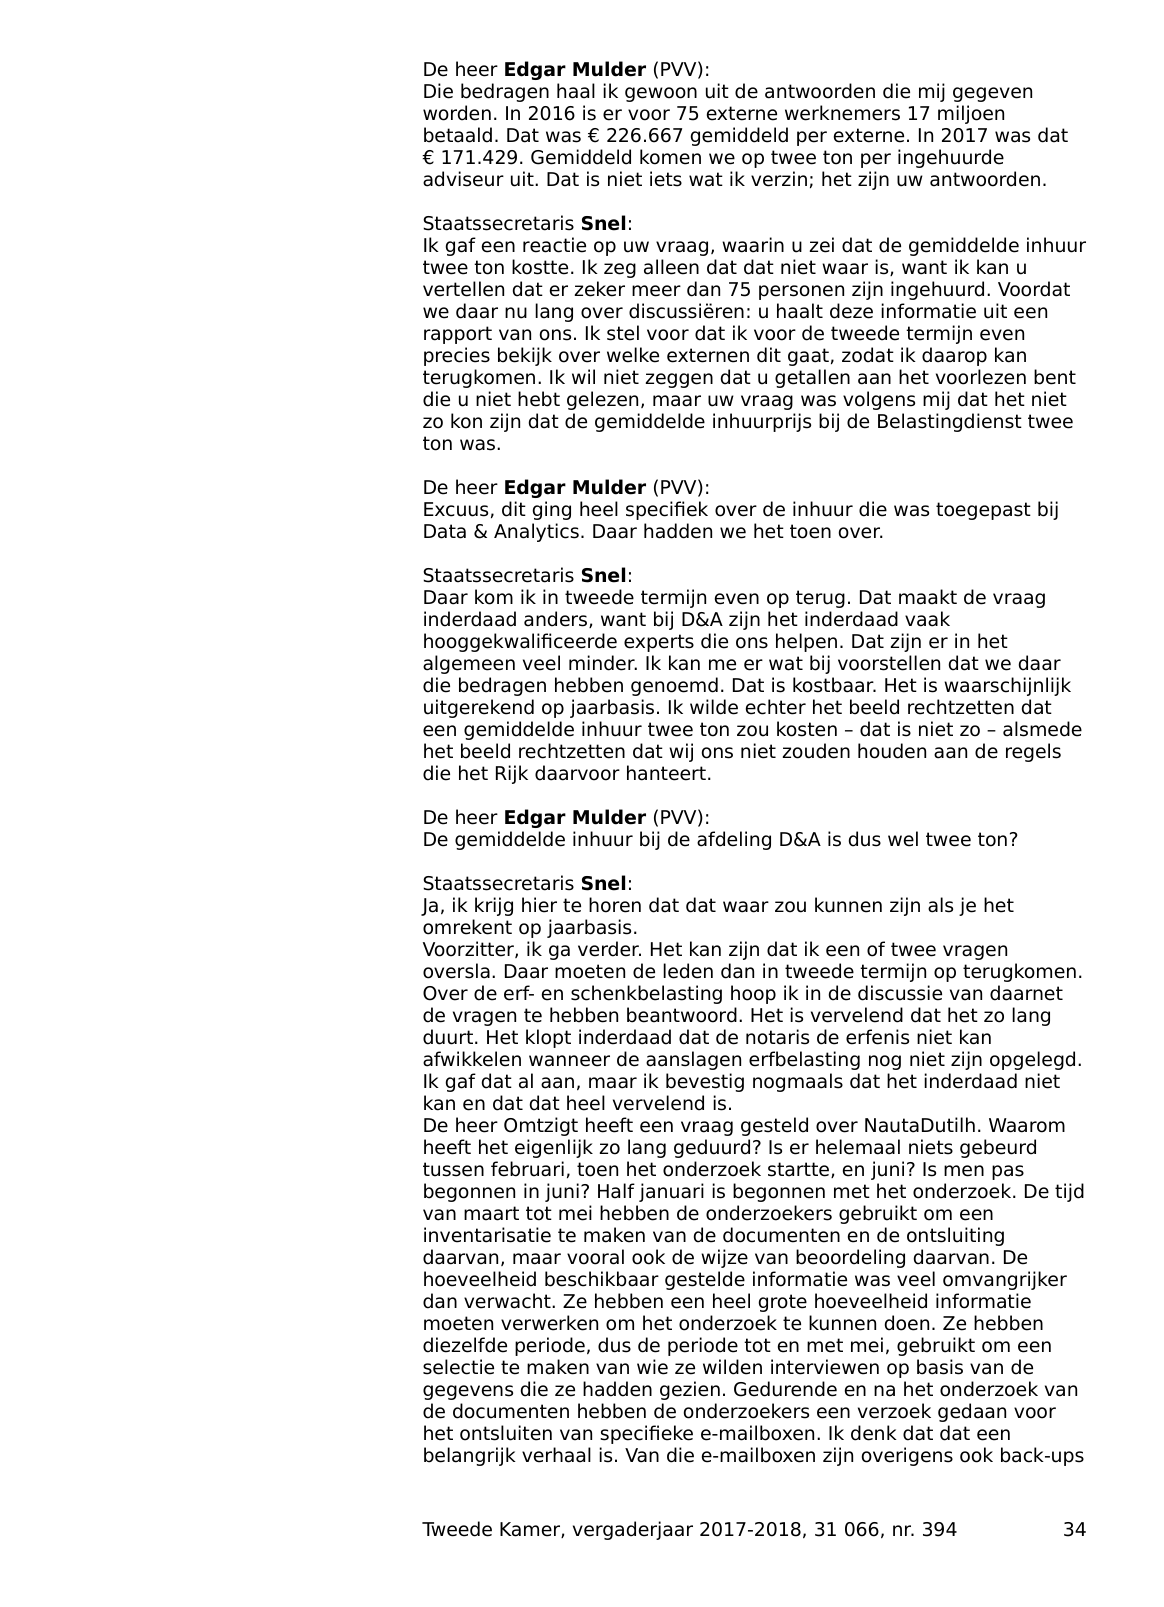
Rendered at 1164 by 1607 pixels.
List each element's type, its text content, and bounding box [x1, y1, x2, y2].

text Daar kom ik in tweede termijn even op terug. Dat maakt de vraag inderdaad anders, want bij D&A zijn het inderdaad vaak hooggekwalificeerde experts die ons helpen. Dat zijn er in het algemeen veel minder. Ik kan me er wat bij voorstellen dat we daar die bedragen hebben genoemd. Dat is kostbaar. Het is waarschijnlijk uitgerekend op jaarbasis. Ik wilde echter het beeld rechtzetten dat een gemiddelde inhuur twee ton zou kosten – dat is niet zo – alsmede het beeld rechtzetten dat wij ons niet zouden houden aan de regels die het Rijk daarvoor hanteert. [422, 587, 1087, 785]
text Ik gaf een reactie op uw vraag, waarin u zei dat de gemiddelde inhuur twee ton kostte. Ik zeg alleen dat dat niet waar is, want ik kan u vertellen dat er zeker meer dan 75 personen zijn ingehuurd. Voordat we daar nu lang over discussiëren: u haalt deze informatie uit een rapport van ons. Ik stel voor dat ik voor de tweede termijn even precies bekijk over welke externen dit gaat, zodat ik daarop kan terugkomen. Ik wil niet zeggen dat u getallen aan het voorlezen bent die u niet hebt gelezen, maar uw vraag was volgens mij dat het niet zo kon zijn dat de gemiddelde inhuurprijs bij de Belastingdienst twee ton was. [422, 235, 1087, 455]
text Staatssecretaris Snel: [422, 565, 1087, 587]
text Staatssecretaris Snel: [422, 873, 1087, 895]
text De gemiddelde inhuur bij de afdeling D&A is dus wel twee ton? [422, 829, 1087, 851]
text Ja, ik krijg hier te horen dat dat waar zou kunnen zijn als je het omrekent op jaarbasis. [422, 895, 1087, 939]
text Voorzitter, ik ga verder. Het kan zijn dat ik een of twee vragen oversla. Daar moeten de leden dan in tweede termijn op terugkomen. Over de erf- en schenkbelasting hoop ik in de discussie van daarnet de vragen te hebben beantwoord. Het is vervelend dat het zo lang duurt. Het klopt inderdaad dat de notaris de erfenis niet kan afwikkelen wanneer de aanslagen erfbelasting nog niet zijn opgelegd. Ik gaf dat al aan, maar ik bevestig nogmaals dat het inderdaad niet kan en dat dat heel vervelend is. [422, 939, 1087, 1115]
text De heer Edgar Mulder (PVV): [422, 59, 1087, 81]
text De heer Edgar Mulder (PVV): [422, 807, 1087, 829]
text De heer Edgar Mulder (PVV): [422, 477, 1087, 499]
text De heer Omtzigt heeft een vraag gesteld over NautaDutilh. Waarom heeft het eigenlijk zo lang geduurd? Is er helemaal niets gebeurd tussen februari, toen het onderzoek startte, en juni? Is men pas begonnen in juni? Half januari is begonnen met het onderzoek. De tijd van maart tot mei hebben de onderzoekers gebruikt om een inventarisatie te maken van de documenten en de ontsluiting daarvan, maar vooral ook de wijze van beoordeling daarvan. De hoeveelheid beschikbaar gestelde informatie was veel omvangrijker dan verwacht. Ze hebben een heel grote hoeveelheid informatie moeten verwerken om het onderzoek te kunnen doen. Ze hebben diezelfde periode, dus de periode tot en met mei, gebruikt om een selectie te maken van wie ze wilden interviewen op basis van de gegevens die ze hadden gezien. Gedurende en na het onderzoek van de documenten hebben de onderzoekers een verzoek gedaan voor het ontsluiten van specifieke e-mailboxen. Ik denk dat dat een belangrijk verhaal is. Van die e-mailboxen zijn overigens ook back-ups [422, 1115, 1087, 1467]
text Staatssecretaris Snel: [422, 213, 1087, 235]
text Die bedragen haal ik gewoon uit de antwoorden die mij gegeven worden. In 2016 is er voor 75 externe werknemers 17 miljoen betaald. Dat was € 226.667 gemiddeld per externe. In 2017 was dat € 171.429. Gemiddeld komen we op twee ton per ingehuurde adviseur uit. Dat is niet iets wat ik verzin; het zijn uw antwoorden. [422, 81, 1087, 191]
text Excuus, dit ging heel specifiek over de inhuur die was toegepast bij Data & Analytics. Daar hadden we het toen over. [422, 499, 1087, 543]
